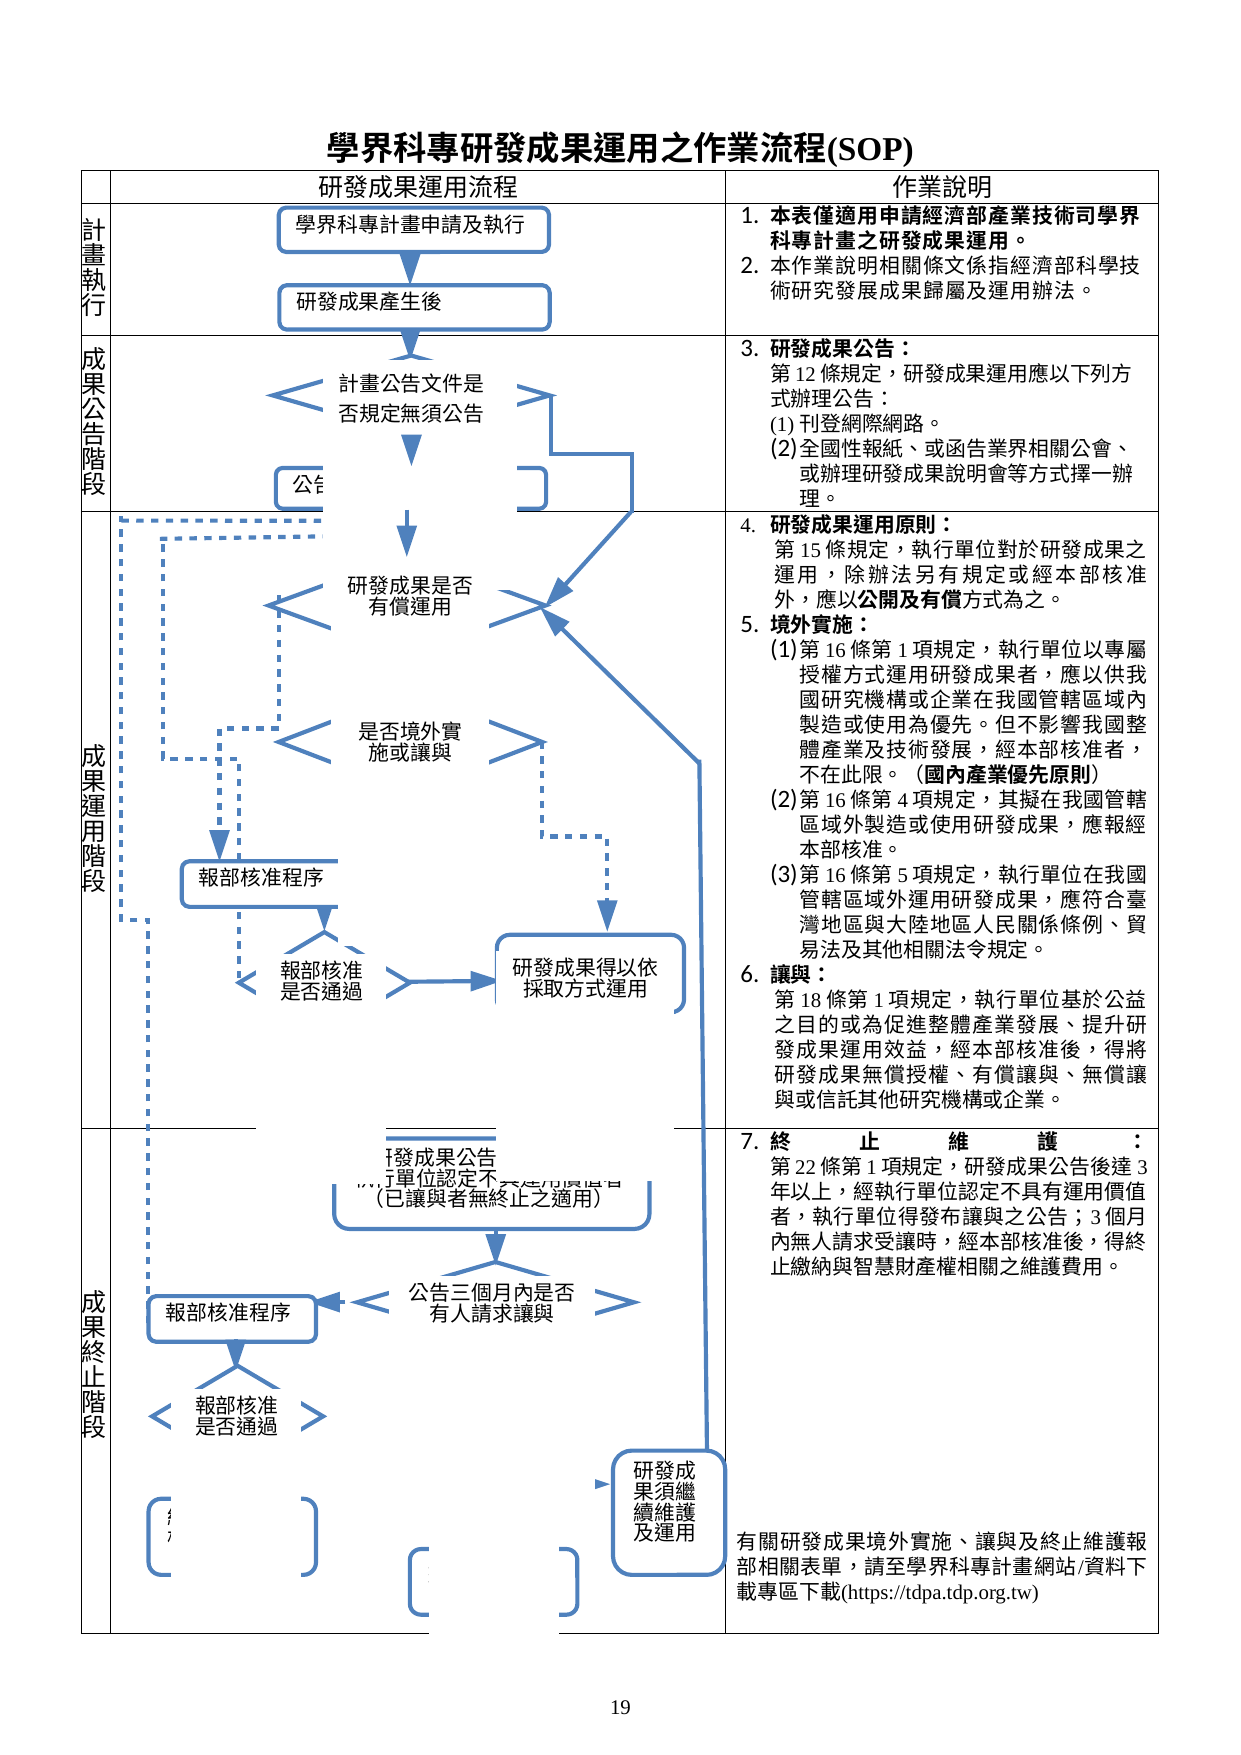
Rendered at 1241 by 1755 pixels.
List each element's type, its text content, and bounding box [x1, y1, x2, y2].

table_cell [111, 204, 725, 335]
table_header [82, 171, 110, 203]
table_cell [386, 1129, 496, 1136]
table_cell [111, 1129, 725, 1686]
table_cell [706, 1129, 725, 1458]
table_cell 研發成果公告： 第12條規定，研發成果運用應以下列方式辦理公告： 刊登網際網路。 全國性報紙、或函告業界相關公會、或辦理研發成果說明會等方式擇一辦理。 [726, 336, 1158, 511]
table_cell [512, 512, 627, 603]
table_cell 成果終止階段 [82, 1129, 110, 1633]
text 學界科專研發成果運用之作業流程(SOP) [112, 122, 1128, 170]
table_cell [111, 336, 725, 590]
table_cell 計畫執行 [82, 204, 110, 335]
table_cell 終止維護： 第22條第1項規定，研發成果公告後達3年以上，經執行單位認定不具有運用價值者，執行單位得發布讓與之公告；3個月內無人請求受讓時，經本部核准後，得終止繳納與智慧財產權相關之維護費用。 有關研發成果境外實施、讓與及終止維護報部相關表單，請至學界科專計畫網站/資料下載專區下載(https://tdpa.tdp.org.tw) [726, 1129, 1158, 1633]
table_cell 本表僅適用申請經濟部產業技術司學界科專計畫之研發成果運用。 本作業說明相關條文係指經濟部科學技術研究發展成果歸屬及運用辦法。 [726, 204, 1158, 335]
table_cell 研發成果運用原則： 第15條規定，執行單位對於研發成果之運用，除辦法另有規定或經本部核准外，應以公開及有償方式為之。 境外實施： 第16條第1項規定，執行單位以專屬授權方式運用研發成果者，應以供我國研究機構或企業在我國管轄區域內製造或使用為優先。但不影響我國整體產業及技術發展，經本部核准者，不在此限。（國內產業優先原則） 第16條第4項規定，其擬在我國管轄區域外製造或使用研發成果，應報經本部核准。 第16條第5項規定，執行單位在我國管轄區域外運用研發成果，應符合臺灣地區與大陸地區人民關係條例、貿易法及其他相關法令規定。 讓與： 第18條第1項規定，執行單位基於公益之目的或為促進整體產業發展、提升研發成果運用效益，經本部核准後，得將研發成果無償授權、有償讓與、無償讓與或信託其他研究機構或企業。 [726, 512, 1158, 1128]
table_cell 成果公告階段 [82, 336, 110, 511]
table_cell [111, 512, 701, 1184]
table_cell [545, 512, 725, 1128]
table_header 作業說明 [726, 171, 1158, 203]
table_cell 成果運用階段 [82, 512, 110, 1128]
table_header 研發成果運用流程 [111, 171, 725, 203]
